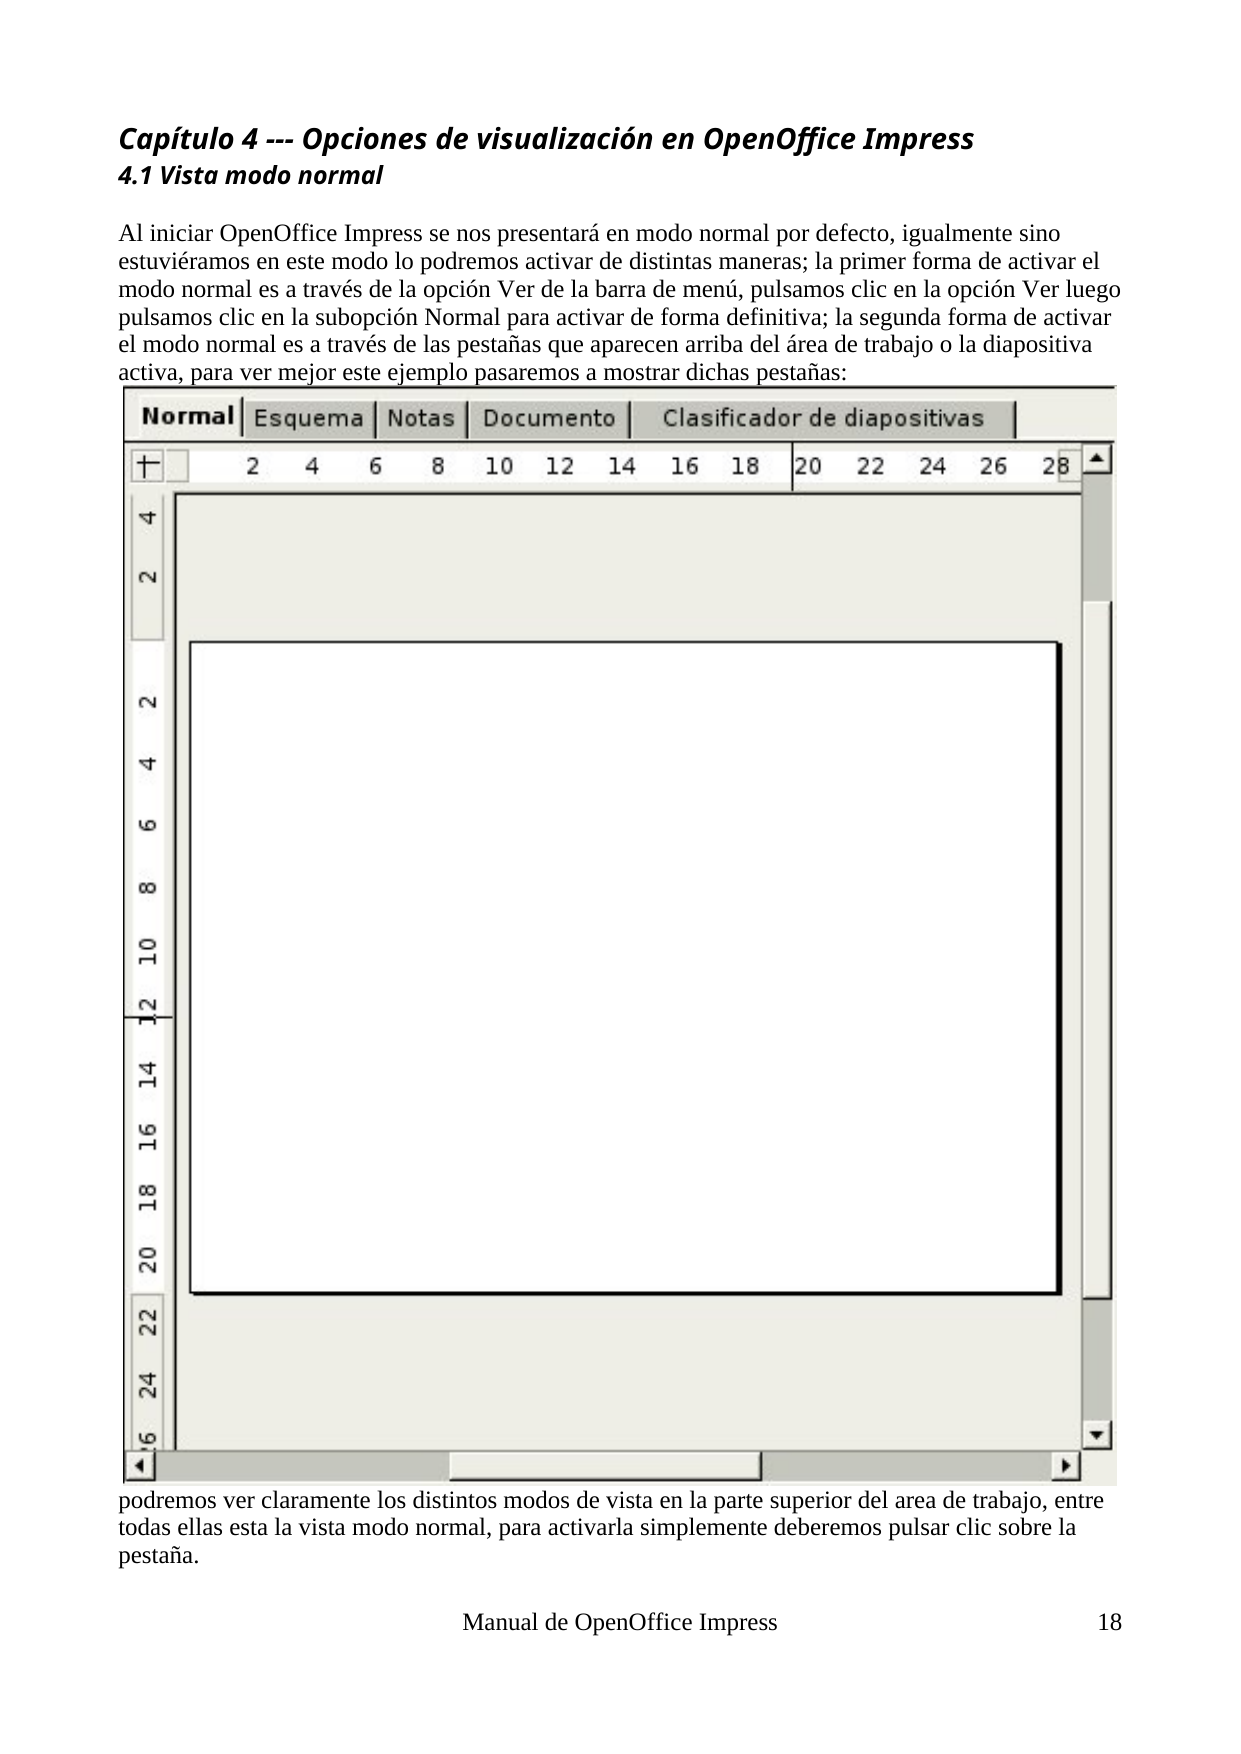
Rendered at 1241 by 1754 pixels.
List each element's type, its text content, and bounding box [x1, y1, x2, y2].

text podremos ver claramente los distintos modos de vista en la parte superior del area de trabajo, entre todas ellas esta la vista modo normal, para activarla simplemente deberemos pulsar clic sobre la pestaña. [118, 386, 1122, 1569]
text Capítulo 4 --- Opciones de visualización en OpenOffice Impress [118, 118, 1122, 158]
text 4.1 Vista modo normal [118, 158, 1122, 192]
text Al iniciar OpenOffice Impress se nos presentará en modo normal por defecto, igualmente sino estuviéramos en este modo lo podremos activar de distintas maneras; la primer forma de activar el modo normal es a través de la opción Ver de la barra de menú, pulsamos clic en la opción Ver luego pulsamos clic en la subopción Normal para activar de forma definitiva; la segunda forma de activar el modo normal es a través de las pestañas que aparecen arriba del área de trabajo o la diapositiva activa, para ver mejor este ejemplo pasaremos a mostrar dichas pestañas: [118, 219, 1122, 386]
picture [123, 385, 1117, 1486]
